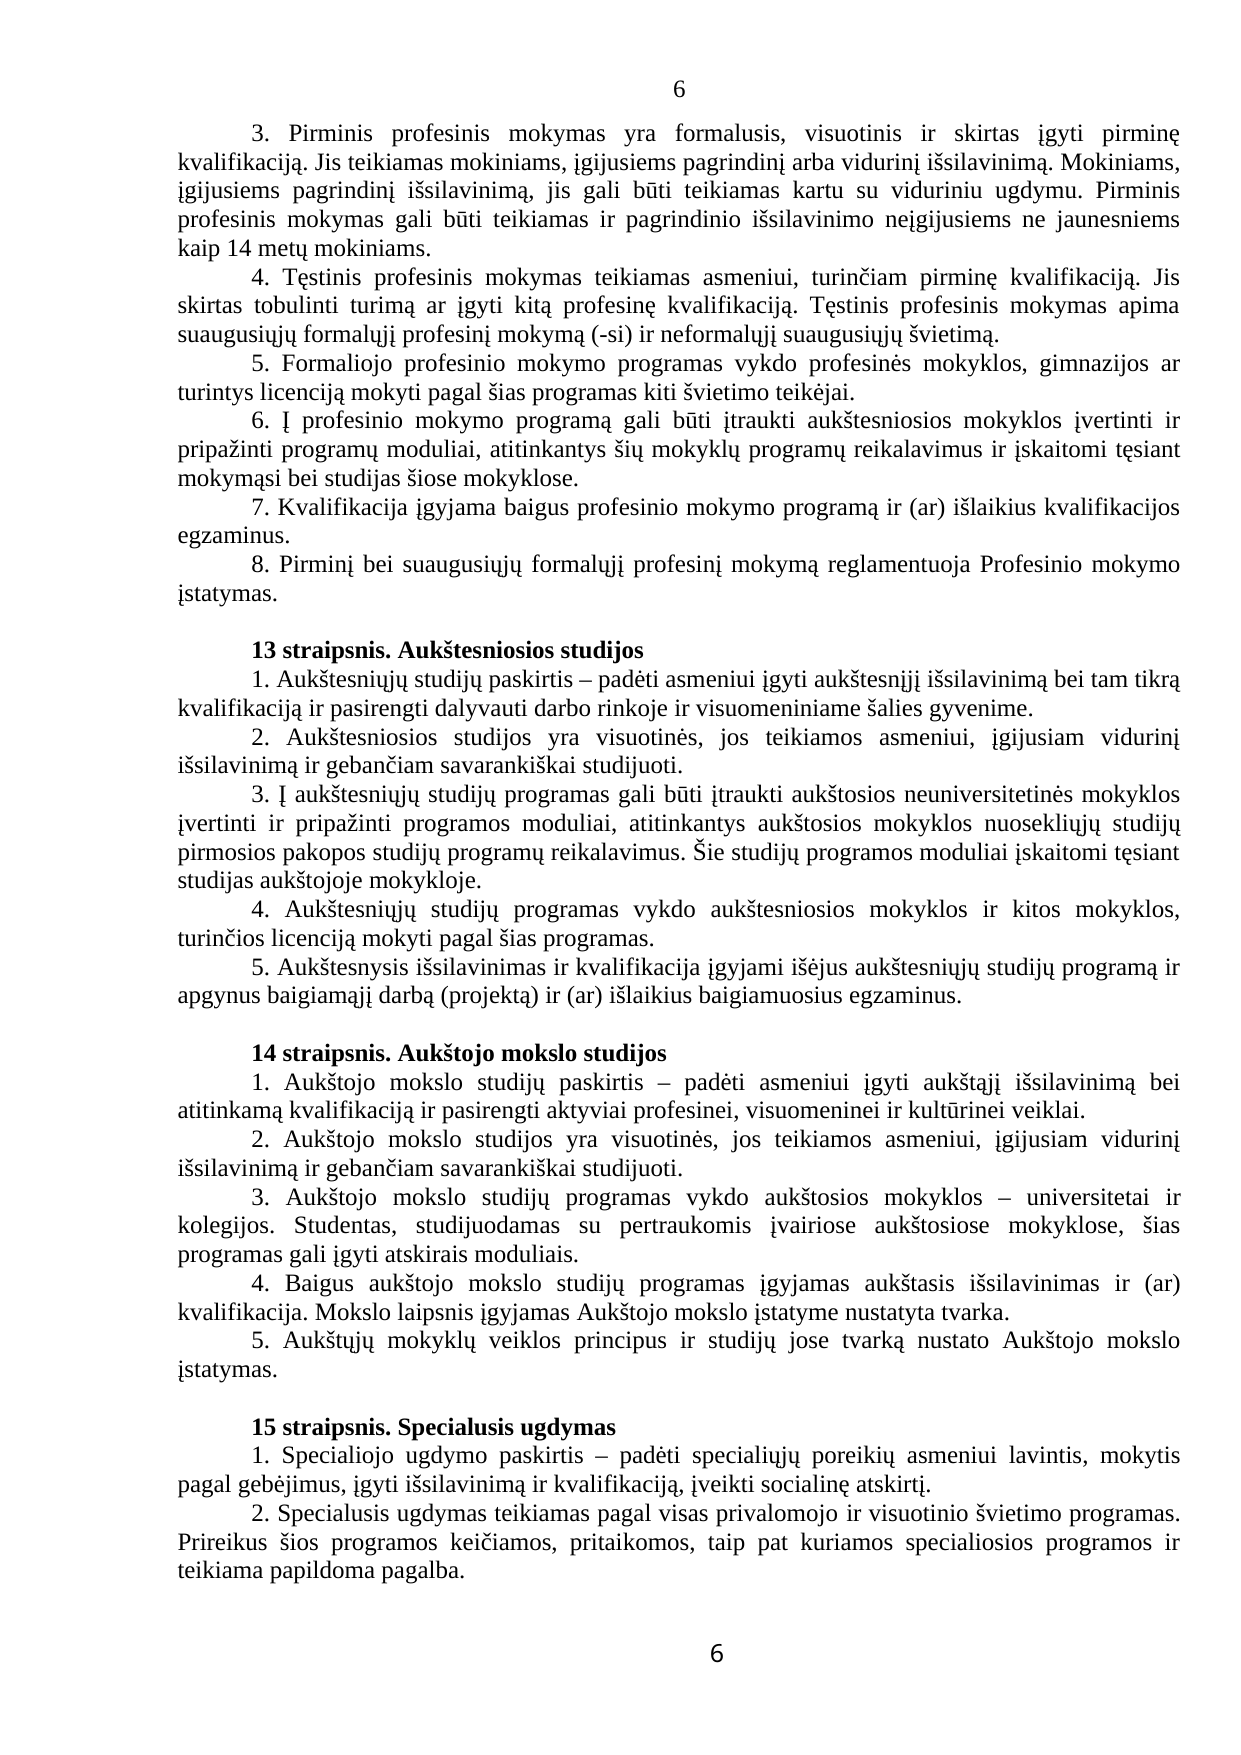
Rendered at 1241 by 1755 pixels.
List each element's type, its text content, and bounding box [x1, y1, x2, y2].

text 3. Pirminis profesinis mokymas yra formalusis, visuotinis ir skirtas įgyti pirminę kvalifikaciją. Jis teikiamas mokiniams, įgijusiems pagrindinį arba vidurinį išsilavinimą. Mokiniams, įgijusiems pagrindinį išsilavinimą, jis gali būti teikiamas kartu su viduriniu ugdymu. Pirminis profesinis mokymas gali būti teikiamas ir pagrindinio išsilavinimo neįgijusiems ne jaunesniems kaip 14 metų mokiniams. [177, 118, 1181, 262]
text 6. Į profesinio mokymo programą gali būti įtraukti aukštesniosios mokyklos įvertinti ir pripažinti programų moduliai, atitinkantys šių mokyklų programų reikalavimus ir įskaitomi tęsiant mokymąsi bei studijas šiose mokyklose. [177, 406, 1181, 492]
text 4. Aukštesniųjų studijų programas vykdo aukštesniosios mokyklos ir kitos mokyklos, turinčios licenciją mokyti pagal šias programas. [177, 894, 1181, 952]
text 3. Aukštojo mokslo studijų programas vykdo aukštosios mokyklos – universitetai ir kolegijos. Studentas, studijuodamas su pertraukomis įvairiose aukštosiose mokyklose, šias programas gali įgyti atskirais moduliais. [177, 1182, 1181, 1268]
text 8. Pirminį bei suaugusiųjų formalųjį profesinį mokymą reglamentuoja Profesinio mokymo įstatymas. [177, 549, 1181, 607]
text 3. Į aukštesniųjų studijų programas gali būti įtraukti aukštosios neuniversitetinės mokyklos įvertinti ir pripažinti programos moduliai, atitinkantys aukštosios mokyklos nuosekliųjų studijų pirmosios pakopos studijų programų reikalavimus. Šie studijų programos moduliai įskaitomi tęsiant studijas aukštojoje mokykloje. [177, 779, 1181, 894]
text 1. Specialiojo ugdymo paskirtis – padėti specialiųjų poreikių asmeniui lavintis, mokytis pagal gebėjimus, įgyti išsilavinimą ir kvalifikaciją, įveikti socialinę atskirtį. [177, 1441, 1181, 1498]
text 1. Aukštojo mokslo studijų paskirtis – padėti asmeniui įgyti aukštąjį išsilavinimą bei atitinkamą kvalifikaciją ir pasirengti aktyviai profesinei, visuomeninei ir kultūrinei veiklai. [177, 1067, 1181, 1124]
text 5. Aukštųjų mokyklų veiklos principus ir studijų jose tvarką nustato Aukštojo mokslo įstatymas. [177, 1326, 1181, 1383]
text 1. Aukštesniųjų studijų paskirtis – padėti asmeniui įgyti aukštesnįjį išsilavinimą bei tam tikrą kvalifikaciją ir pasirengti dalyvauti darbo rinkoje ir visuomeniniame šalies gyvenime. [177, 664, 1181, 722]
text 4. Baigus aukštojo mokslo studijų programas įgyjamas aukštasis išsilavinimas ir (ar) kvalifikacija. Mokslo laipsnis įgyjamas Aukštojo mokslo įstatyme nustatyta tvarka. [177, 1268, 1181, 1326]
text 15 straipsnis. Specialusis ugdymas [177, 1412, 1181, 1441]
text 4. Tęstinis profesinis mokymas teikiamas asmeniui, turinčiam pirminę kvalifikaciją. Jis skirtas tobulinti turimą ar įgyti kitą profesinę kvalifikaciją. Tęstinis profesinis mokymas apima suaugusiųjų formalųjį profesinį mokymą (-si) ir neformalųjį suaugusiųjų švietimą. [177, 262, 1181, 348]
text 2. Specialusis ugdymas teikiamas pagal visas privalomojo ir visuotinio švietimo programas. Prireikus šios programos keičiamos, pritaikomos, taip pat kuriamos specialiosios programos ir teikiama papildoma pagalba. [177, 1498, 1181, 1584]
text 14 straipsnis. Aukštojo mokslo studijos [177, 1038, 1181, 1067]
text 2. Aukštojo mokslo studijos yra visuotinės, jos teikiamos asmeniui, įgijusiam vidurinį išsilavinimą ir gebančiam savarankiškai studijuoti. [177, 1124, 1181, 1182]
text 5. Formaliojo profesinio mokymo programas vykdo profesinės mokyklos, gimnazijos ar turintys licenciją mokyti pagal šias programas kiti švietimo teikėjai. [177, 348, 1181, 406]
text 13 straipsnis. Aukštesniosios studijos [177, 636, 1181, 664]
text 5. Aukštesnysis išsilavinimas ir kvalifikacija įgyjami išėjus aukštesniųjų studijų programą ir apgynus baigiamąjį darbą (projektą) ir (ar) išlaikius baigiamuosius egzaminus. [177, 952, 1181, 1009]
text 2. Aukštesniosios studijos yra visuotinės, jos teikiamos asmeniui, įgijusiam vidurinį išsilavinimą ir gebančiam savarankiškai studijuoti. [177, 722, 1181, 779]
text 7. Kvalifikacija įgyjama baigus profesinio mokymo programą ir (ar) išlaikius kvalifikacijos egzaminus. [177, 492, 1181, 549]
